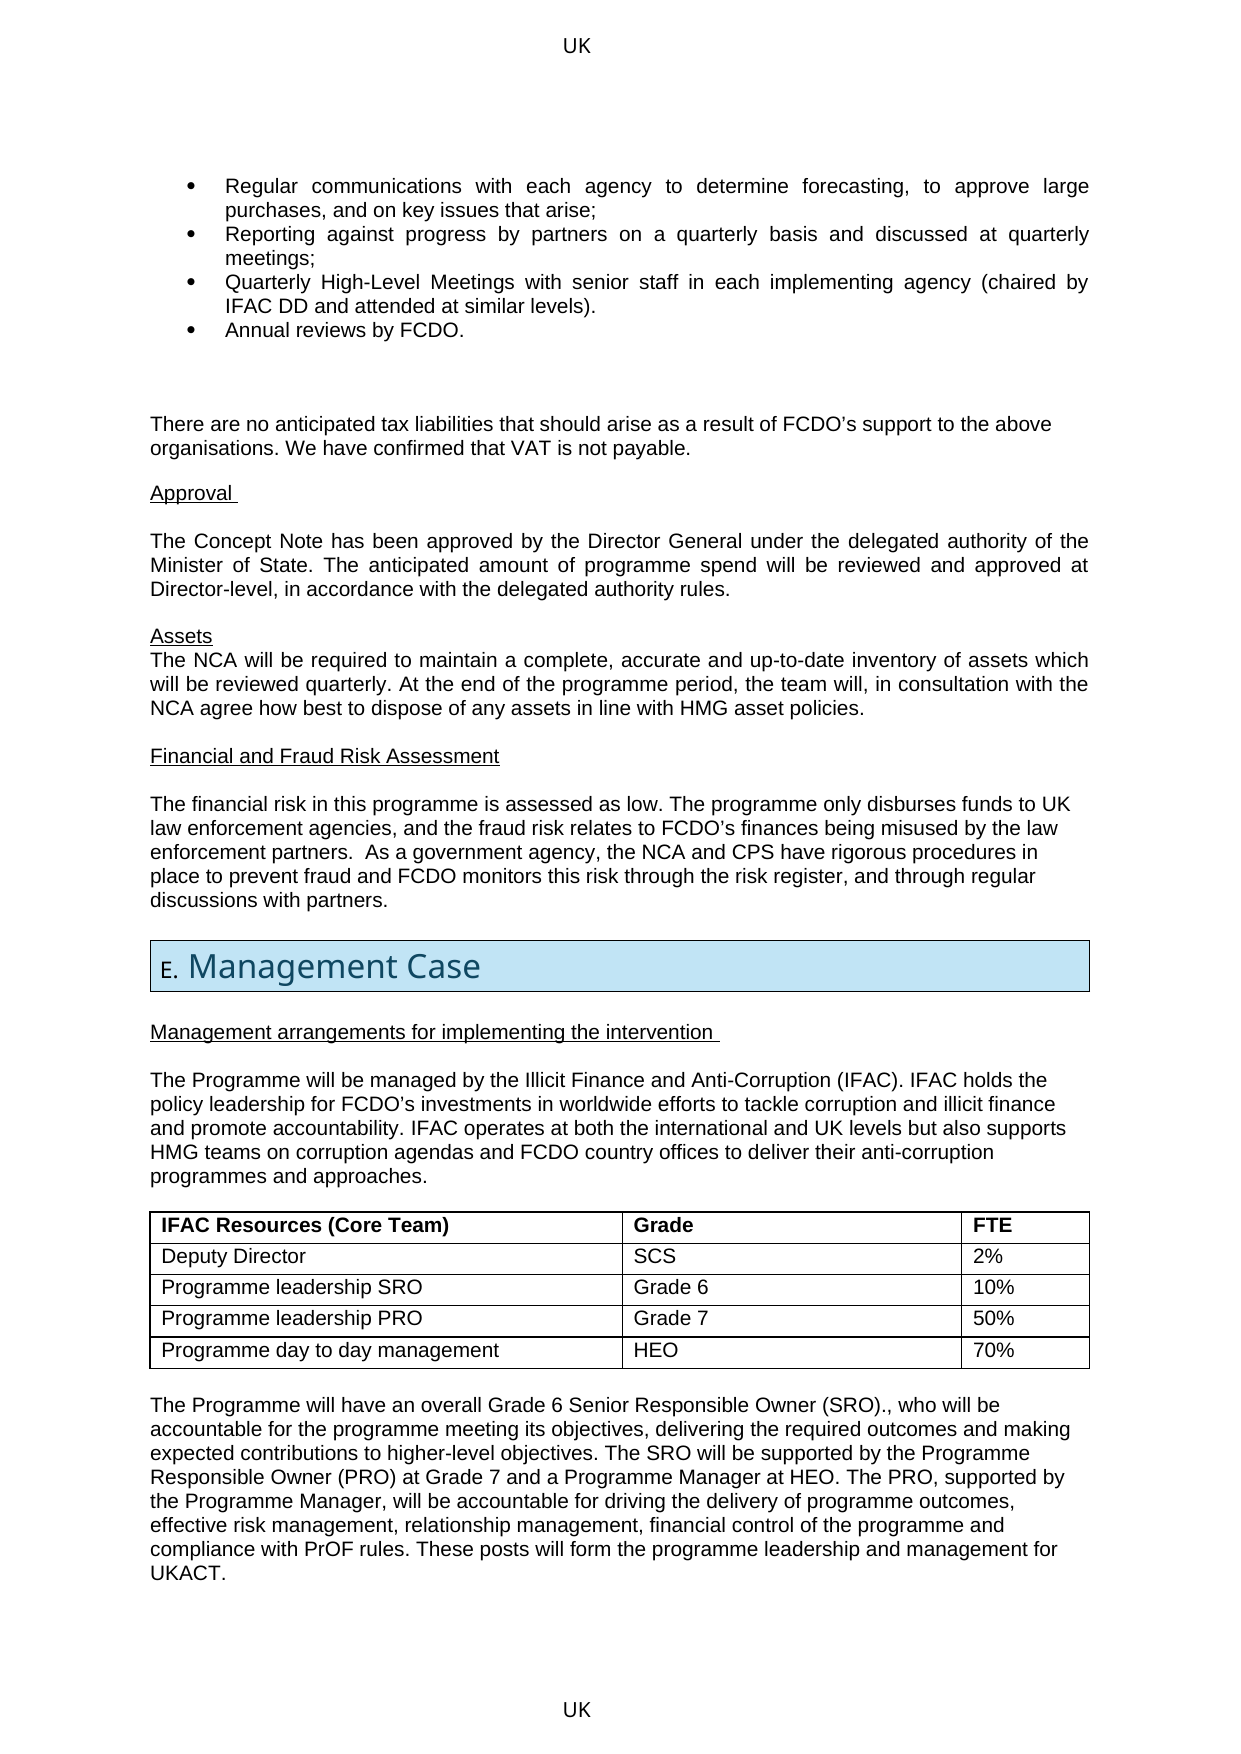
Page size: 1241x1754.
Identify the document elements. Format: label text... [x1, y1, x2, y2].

text There are no anticipated tax liabilities that should arise as a result of FCDO’s support to the above organisations. We have confirmed that VAT is not payable. [150, 412, 1090, 460]
list Management Case [151, 941, 1089, 991]
table_cell SCS [623, 1244, 961, 1274]
table_cell 50% [962, 1306, 1089, 1336]
list Annual reviews by FCDO. [187, 318, 1090, 342]
text The Programme will have an overall Grade 6 Senior Responsible Owner (SRO)., who will be accountable for the programme meeting its objectives, delivering the required outcomes and making expected contributions to higher-level objectives. The SRO will be supported by the Programme Responsible Owner (PRO) at Grade 7 and a Programme Manager at HEO. The PRO, supported by the Programme Manager, will be accountable for driving the delivery of programme outcomes, effective risk management, relationship management, financial control of the programme and compliance with PrOF rules. These posts will form the programme leadership and management for UKACT. [150, 1393, 1090, 1584]
list Reporting against progress by partners on a quarterly basis and discussed at quarterly meetings; [187, 222, 1090, 270]
table_header IFAC Resources (Core Team) [151, 1213, 622, 1243]
table_cell Programme leadership SRO [151, 1275, 622, 1305]
text Approval [150, 481, 1090, 504]
table_cell Programme leadership PRO [151, 1306, 622, 1336]
table_cell Grade 7 [623, 1306, 961, 1336]
table_cell 2% [962, 1244, 1089, 1274]
table_header FTE [962, 1213, 1089, 1243]
table_cell HEO [623, 1338, 961, 1368]
list Regular communications with each agency to determine forecasting, to approve large purchases, and on key issues that arise; [187, 174, 1090, 222]
table_cell Deputy Director [151, 1244, 622, 1274]
text The Concept Note has been approved by the Director General under the delegated authority of the Minister of State. The anticipated amount of programme spend will be reviewed and approved at Director-level, in accordance with the delegated authority rules. [150, 528, 1090, 600]
table_header Grade [623, 1213, 961, 1243]
list Quarterly High-Level Meetings with senior staff in each implementing agency (chaired by IFAC DD and attended at similar levels). [187, 270, 1090, 318]
text Management arrangements for implementing the intervention [150, 1020, 1090, 1044]
table_cell 10% [962, 1275, 1089, 1305]
text Assets [150, 624, 1090, 648]
text The NCA will be required to maintain a complete, accurate and up-to-date inventory of assets which will be reviewed quarterly. At the end of the programme period, the team will, in consultation with the NCA agree how best to dispose of any assets in line with HMG asset policies. [150, 648, 1090, 720]
text The financial risk in this programme is assessed as low. The programme only disburses funds to UK law enforcement agencies, and the fraud risk relates to FCDO’s finances being misused by the law enforcement partners. As a government agency, the NCA and CPS have rigorous procedures in place to prevent fraud and FCDO monitors this risk through the risk register, and through regular discussions with partners. [150, 792, 1090, 912]
table_cell Grade 6 [623, 1275, 961, 1305]
table_cell Programme day to day management [151, 1338, 622, 1368]
text Financial and Fraud Risk Assessment [150, 744, 1090, 768]
text The Programme will be managed by the Illicit Finance and Anti-Corruption (IFAC). IFAC holds the policy leadership for FCDO’s investments in worldwide efforts to tackle corruption and illicit finance and promote accountability. IFAC operates at both the international and UK levels but also supports HMG teams on corruption agendas and FCDO country offices to deliver their anti-corruption programmes and approaches. [150, 1068, 1090, 1187]
table_cell 70% [962, 1338, 1089, 1368]
